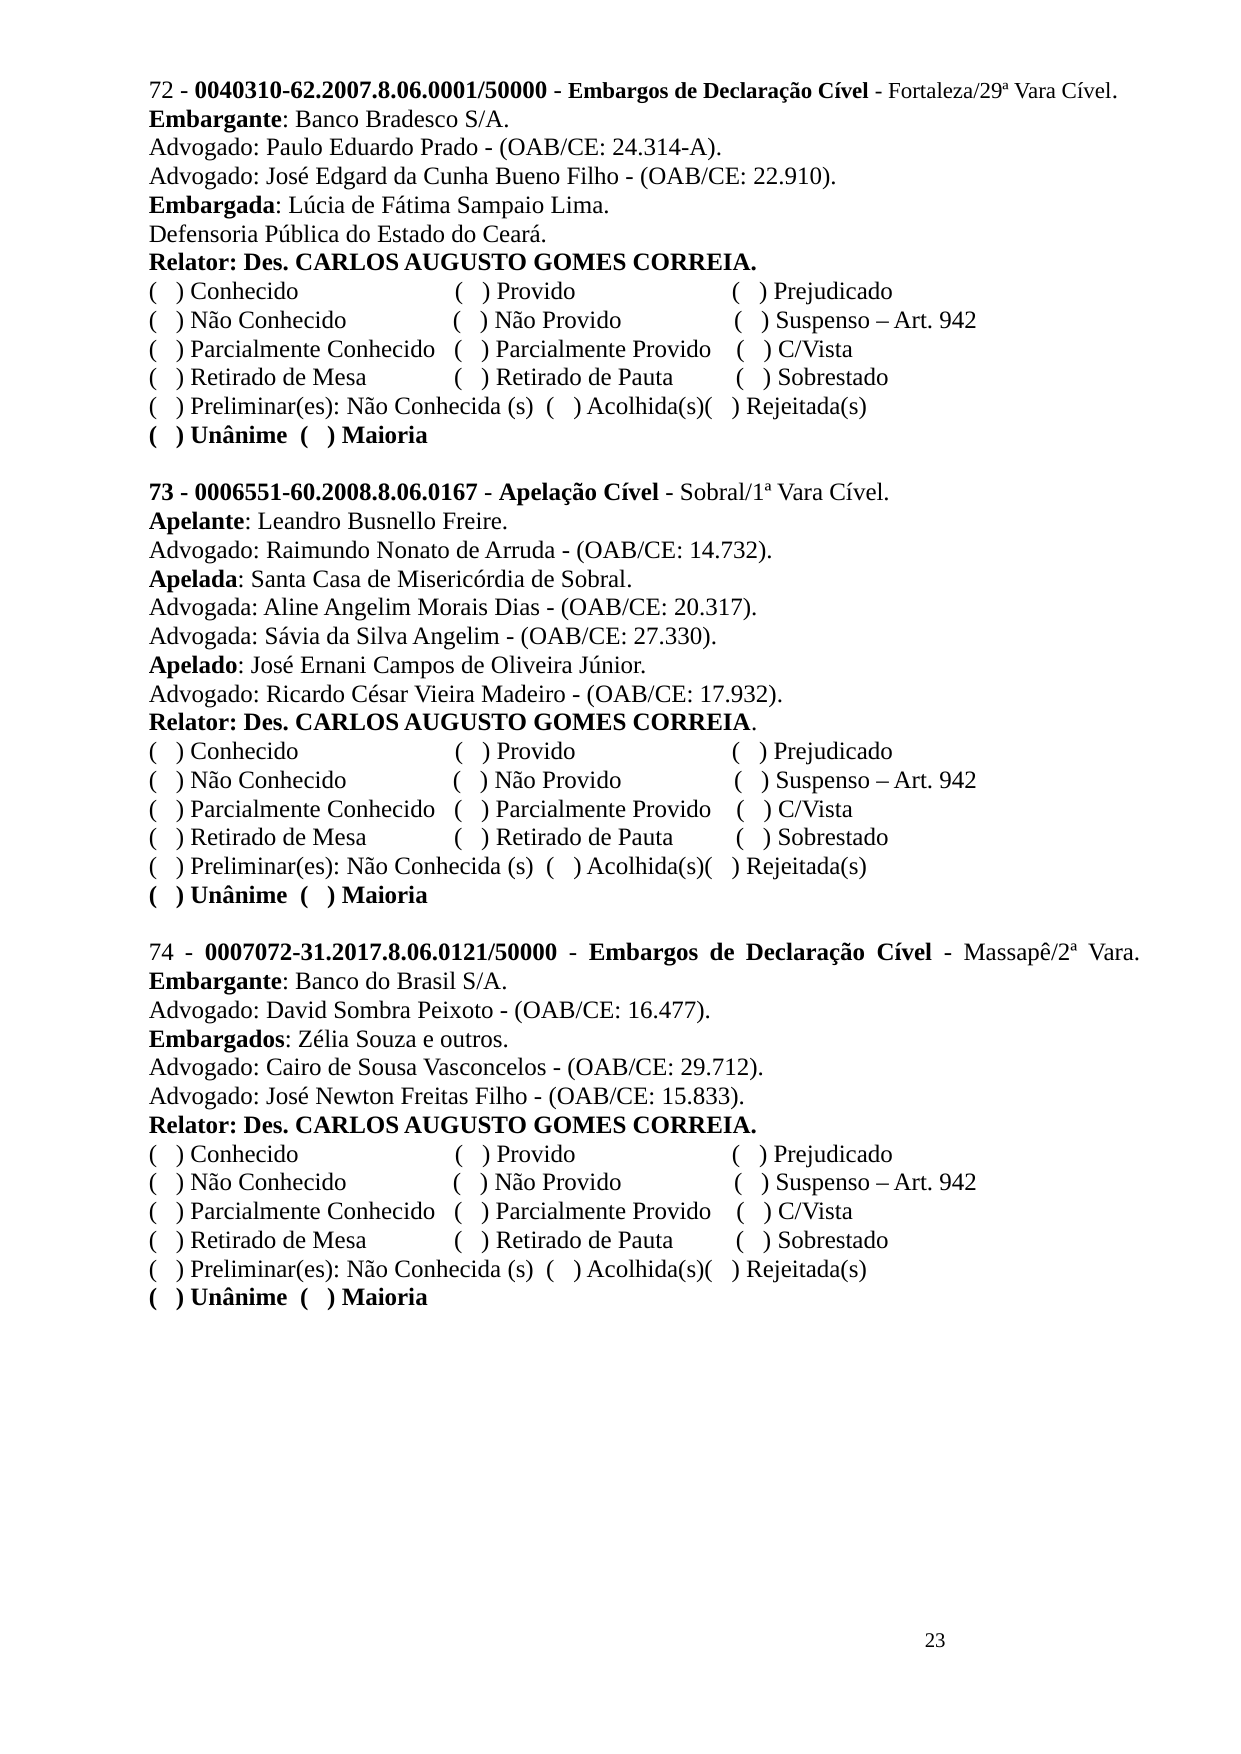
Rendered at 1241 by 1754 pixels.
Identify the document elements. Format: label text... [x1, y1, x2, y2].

text ( ) Não Conhecido ( ) Não Provido ( ) Suspenso – Art. 942 [148, 305, 1158, 334]
text ( ) Unânime ( ) Maioria [148, 880, 1158, 909]
text ( ) Retirado de Mesa ( ) Retirado de Pauta ( ) Sobrestado [148, 1225, 1158, 1254]
text Relator: Des. CARLOS AUGUSTO GOMES CORREIA. [148, 707, 1141, 736]
text Embargados: Zélia Souza e outros. [148, 1024, 1141, 1052]
text Advogado: Paulo Eduardo Prado - (OAB/CE: 24.314-A). [148, 132, 1141, 161]
text ( ) Não Conhecido ( ) Não Provido ( ) Suspenso – Art. 942 [148, 765, 1158, 794]
text 74 - 0007072-31.2017.8.06.0121/50000 - Embargos de Declaração Cível - Massapê/2ª Vara. Embargante: Banco do Brasil S/A. [148, 937, 1141, 995]
text 73 - 0006551-60.2008.8.06.0167 - Apelação Cível - Sobral/1ª Vara Cível. [148, 477, 1141, 506]
text ( ) Conhecido ( ) Provido ( ) Prejudicado [148, 1139, 1141, 1167]
text ( ) Preliminar(es): Não Conhecida (s) ( ) Acolhida(s)( ) Rejeitada(s) [148, 851, 1158, 880]
text Advogado: José Edgard da Cunha Bueno Filho - (OAB/CE: 22.910). [148, 161, 1141, 190]
text ( ) Parcialmente Conhecido ( ) Parcialmente Provido ( ) C/Vista [148, 1196, 1158, 1225]
text ( ) Parcialmente Conhecido ( ) Parcialmente Provido ( ) C/Vista [148, 334, 1158, 362]
text ( ) Unânime ( ) Maioria [148, 420, 1158, 449]
text ( ) Retirado de Mesa ( ) Retirado de Pauta ( ) Sobrestado [148, 362, 1158, 391]
text ( ) Preliminar(es): Não Conhecida (s) ( ) Acolhida(s)( ) Rejeitada(s) [148, 391, 1158, 420]
text ( ) Preliminar(es): Não Conhecida (s) ( ) Acolhida(s)( ) Rejeitada(s) [148, 1254, 1158, 1282]
text ( ) Conhecido ( ) Provido ( ) Prejudicado [148, 736, 1141, 765]
text Relator: Des. CARLOS AUGUSTO GOMES CORREIA. [148, 1110, 1141, 1139]
text ( ) Retirado de Mesa ( ) Retirado de Pauta ( ) Sobrestado [148, 822, 1158, 851]
text ( ) Parcialmente Conhecido ( ) Parcialmente Provido ( ) C/Vista [148, 794, 1158, 822]
text Advogado: José Newton Freitas Filho - (OAB/CE: 15.833). [148, 1081, 1141, 1110]
text Advogado: Cairo de Sousa Vasconcelos - (OAB/CE: 29.712). [148, 1052, 1141, 1081]
text Apelada: Santa Casa de Misericórdia de Sobral. [148, 564, 1141, 592]
text ( ) Unânime ( ) Maioria [148, 1282, 1158, 1311]
text Advogado: Ricardo César Vieira Madeiro - (OAB/CE: 17.932). [148, 679, 1141, 707]
text Advogada: Sávia da Silva Angelim - (OAB/CE: 27.330). [148, 621, 1141, 650]
text Defensoria Pública do Estado do Ceará. [148, 219, 1141, 247]
text Advogado: David Sombra Peixoto - (OAB/CE: 16.477). [148, 995, 1141, 1024]
text Relator: Des. CARLOS AUGUSTO GOMES CORREIA. [148, 247, 1141, 276]
text 72 - 0040310-62.2007.8.06.0001/50000 - Embargos de Declaração Cível - Fortaleza/29ª Vara Cível. [148, 75, 1141, 104]
text Advogada: Aline Angelim Morais Dias - (OAB/CE: 20.317). [148, 592, 1141, 621]
text Advogado: Raimundo Nonato de Arruda - (OAB/CE: 14.732). [148, 535, 1141, 564]
text Embargada: Lúcia de Fátima Sampaio Lima. [148, 190, 1141, 219]
text Apelado: José Ernani Campos de Oliveira Júnior. [148, 650, 1141, 679]
text Apelante: Leandro Busnello Freire. [148, 506, 1141, 535]
text ( ) Não Conhecido ( ) Não Provido ( ) Suspenso – Art. 942 [148, 1167, 1158, 1196]
text ( ) Conhecido ( ) Provido ( ) Prejudicado [148, 276, 1141, 305]
text Embargante: Banco Bradesco S/A. [148, 104, 1141, 132]
